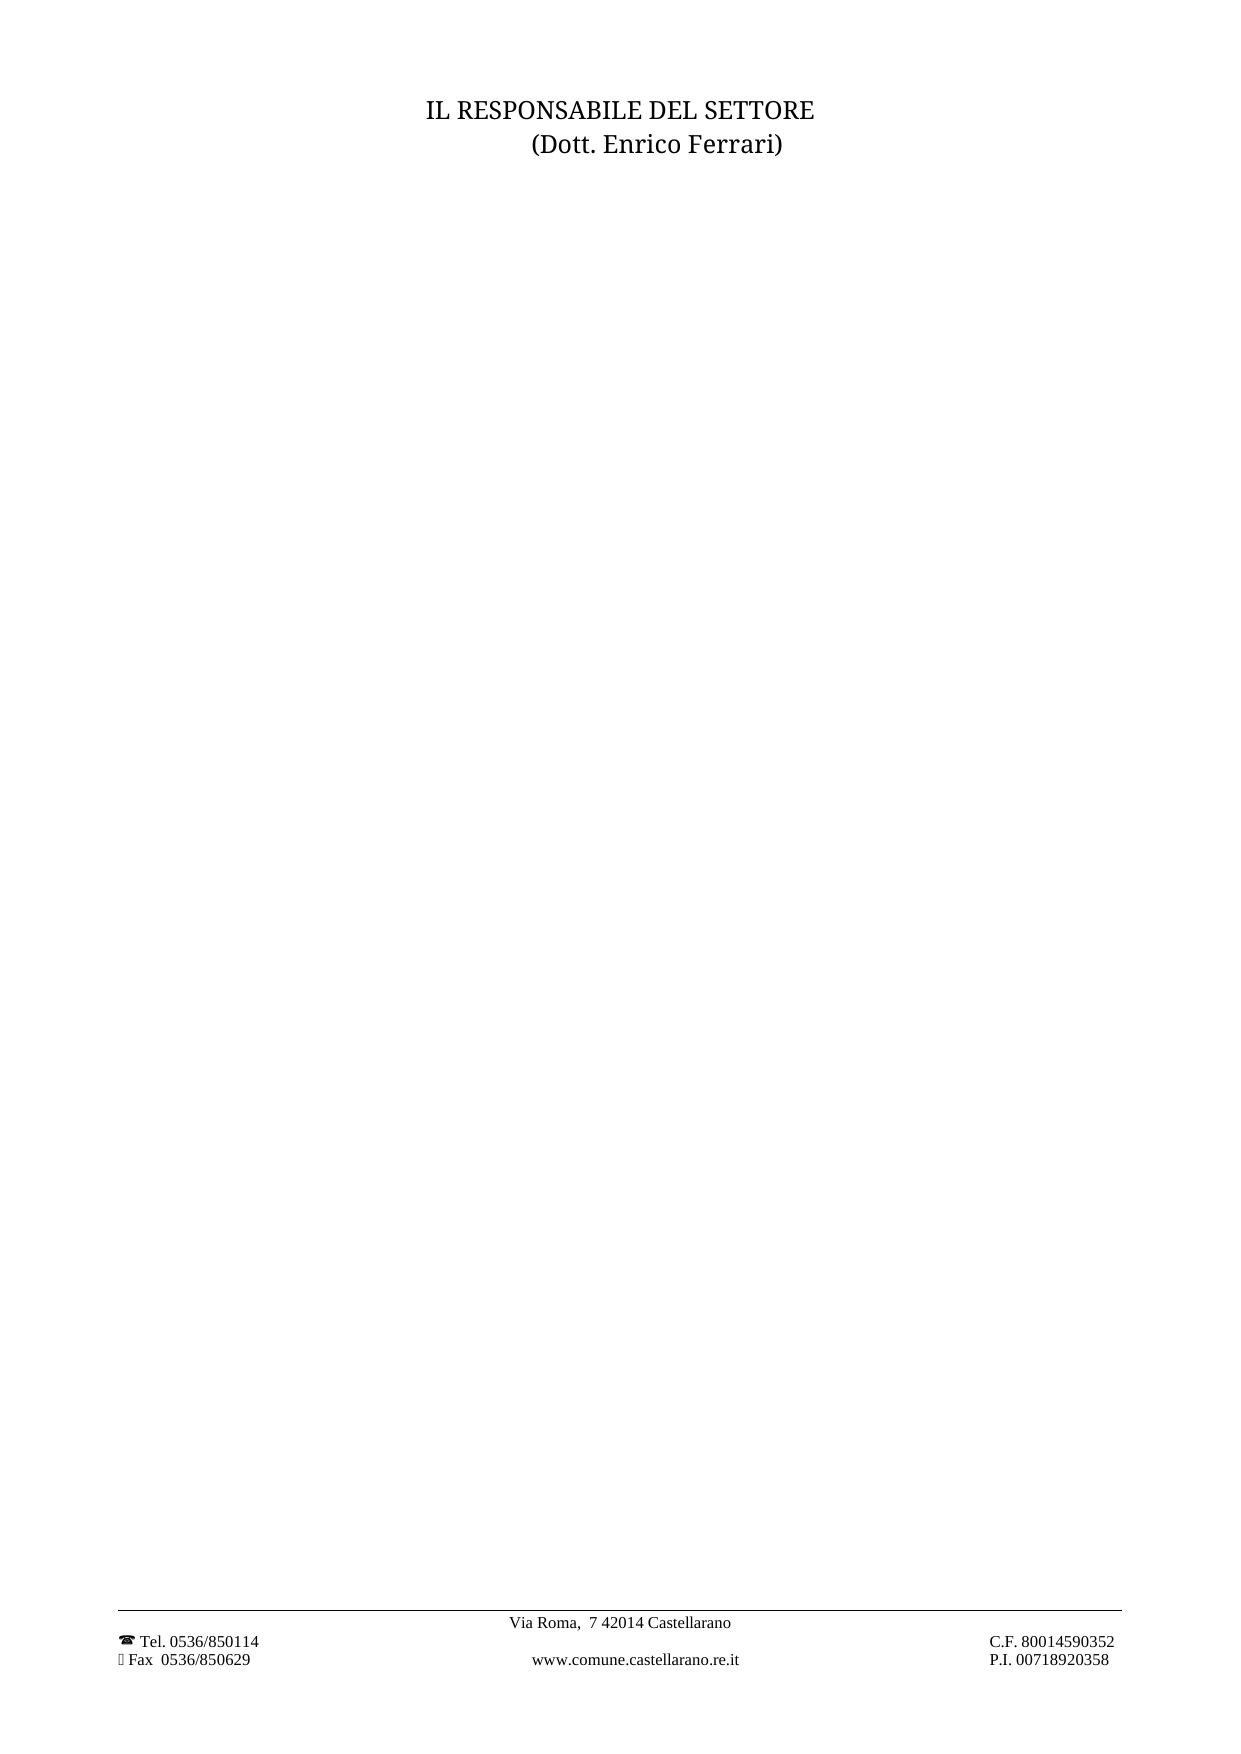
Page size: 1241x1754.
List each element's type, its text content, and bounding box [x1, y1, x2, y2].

text (Dott. Enrico Ferrari) [118, 127, 1122, 161]
text IL RESPONSABILE DEL SETTORE [118, 93, 1122, 127]
